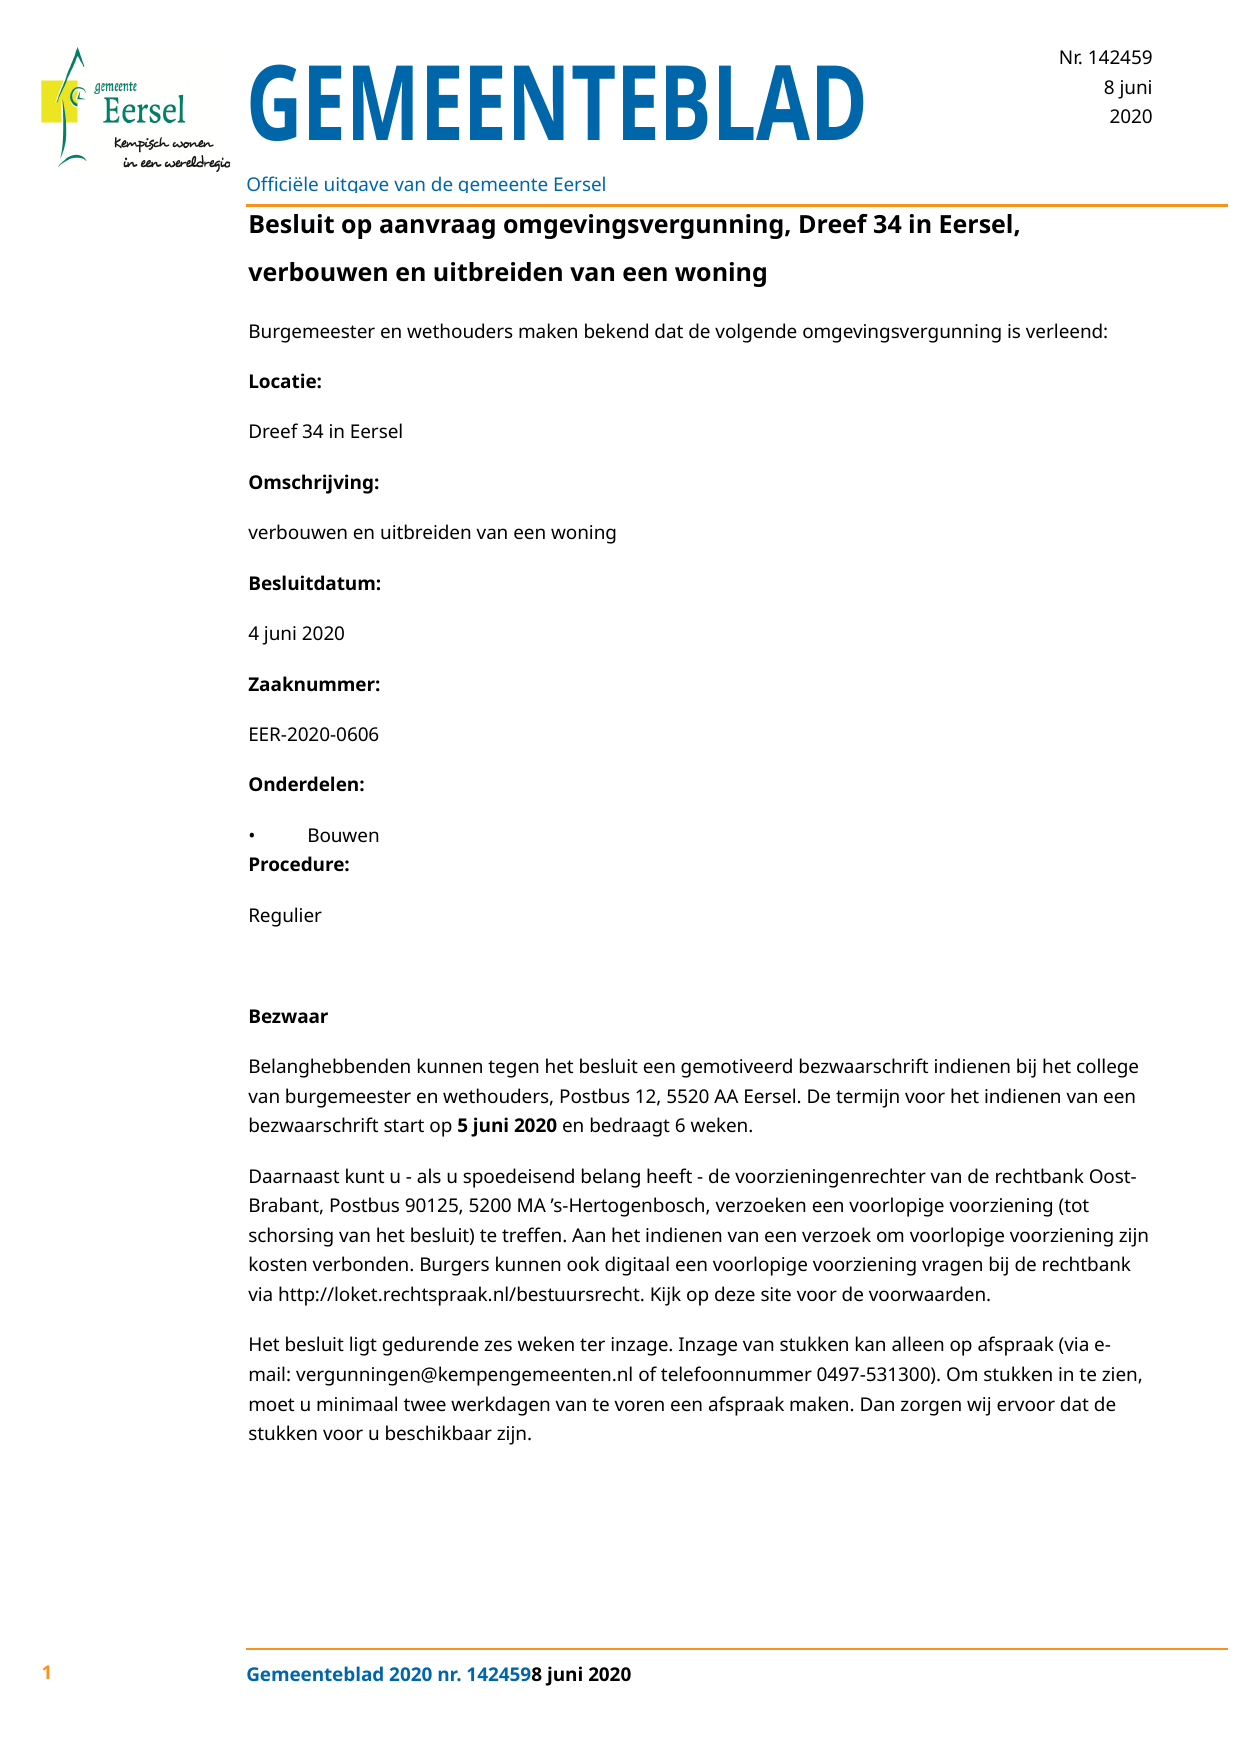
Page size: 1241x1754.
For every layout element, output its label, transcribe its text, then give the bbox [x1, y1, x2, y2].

text 4 juni 2020 [248, 620, 1152, 646]
text Procedure: [248, 852, 1152, 877]
text Dreef 34 in Eersel [248, 419, 1152, 444]
text verbouwen en uitbreiden van een woning [248, 519, 1152, 545]
text EER-2020-0606 [248, 721, 1152, 747]
text Besluit op aanvraag omgevingsvergunning, Dreef 34 in Eersel, verbouwen en uitbreiden van een woning [248, 207, 1152, 288]
text Zaaknummer: [248, 671, 1152, 697]
text Besluitdatum: [248, 570, 1152, 596]
text Onderdelen: [248, 772, 1152, 797]
text Locatie: [248, 368, 1152, 394]
text Belanghebbenden kunnen tegen het besluit een gemotiveerd bezwaarschrift indienen bij het college van burgemeester en wethouders, Postbus 12, 5520 AA Eersel. De termijn voor het indienen van een bezwaarschrift start op 5 juni 2020 en bedraagt 6 weken. [248, 1053, 1152, 1138]
text Het besluit ligt gedurende zes weken ter inzage. Inzage van stukken kan alleen op afspraak (via e-mail: vergunningen@kempengemeenten.nl of telefoonnummer 0497-531300). Om stukken in te zien, moet u minimaal twee werkdagen van te voren een afspraak maken. Dan zorgen wij ervoor dat de stukken voor u beschikbaar zijn. [248, 1332, 1152, 1446]
text Omschrijving: [248, 469, 1152, 495]
text Burgemeester en wethouders maken bekend dat de volgende omgevingsvergunning is verleend: [248, 318, 1152, 344]
picture [41, 47, 231, 172]
list Bouwen [248, 822, 1152, 848]
text Regulier [248, 902, 1152, 928]
text Daarnaast kunt u - als u spoedeisend belang heeft - de voorzieningenrechter van de rechtbank Oost-Brabant, Postbus 90125, 5200 MA ’s-Hertogenbosch, verzoeken een voorlopige voorziening (tot schorsing van het besluit) te treffen. Aan het indienen van een verzoek om voorlopige voorziening zijn kosten verbonden. Burgers kunnen ook digitaal een voorlopige voorziening vragen bij de rechtbank via http://loket.rechtspraak.nl/bestuursrecht. Kijk op deze site voor de voorwaarden. [248, 1163, 1152, 1307]
text Bezwaar [248, 1003, 1152, 1029]
